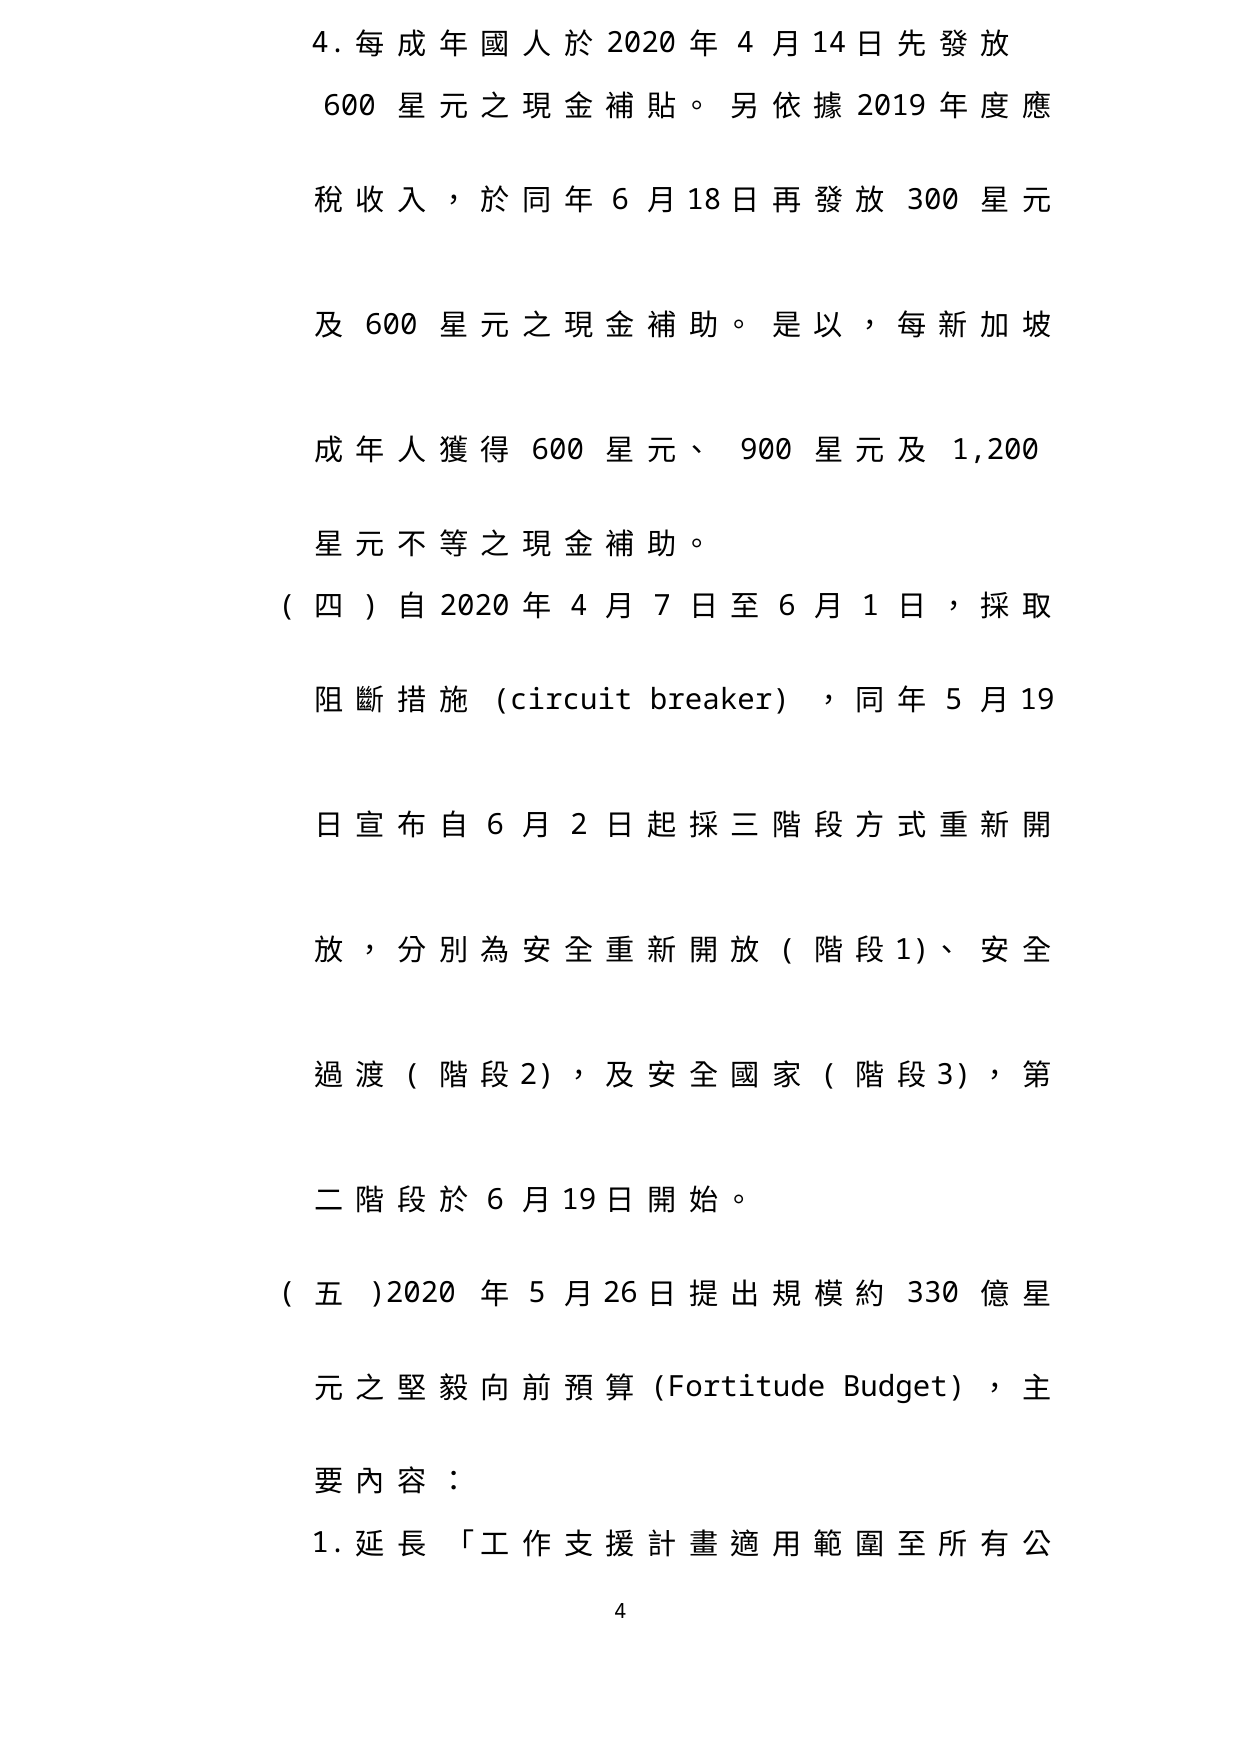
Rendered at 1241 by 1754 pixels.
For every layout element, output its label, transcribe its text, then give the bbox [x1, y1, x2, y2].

text (五)2020年5月26日提出規模約330億星元之堅毅向前預算(Fortitude Budget)，主要內容： [242, 1250, 1058, 1500]
text (四)自2020年4月7日至6月1日，採取阻斷措施(circuit breaker)，同年5月19日宣布自6月2日起採三階段方式重新開放，分別為安全重新開放(階段1)、安全過渡(階段2)，及安全國家(階段3)，第二階段於6月19日開始。 [242, 562, 1058, 1250]
text 4.每成年國人於2020年4月14日先發放600星元之現金補貼。另依據2019年度應稅收入，於同年6月18日再發放300星元及600星元之現金補助。是以，每新加坡成年人獲得600星元、900星元及1,200星元不等之現金補助。 [271, 0, 1058, 562]
text 1.延長「工作支援計畫適用範圍至所有公 [271, 1500, 1058, 1562]
